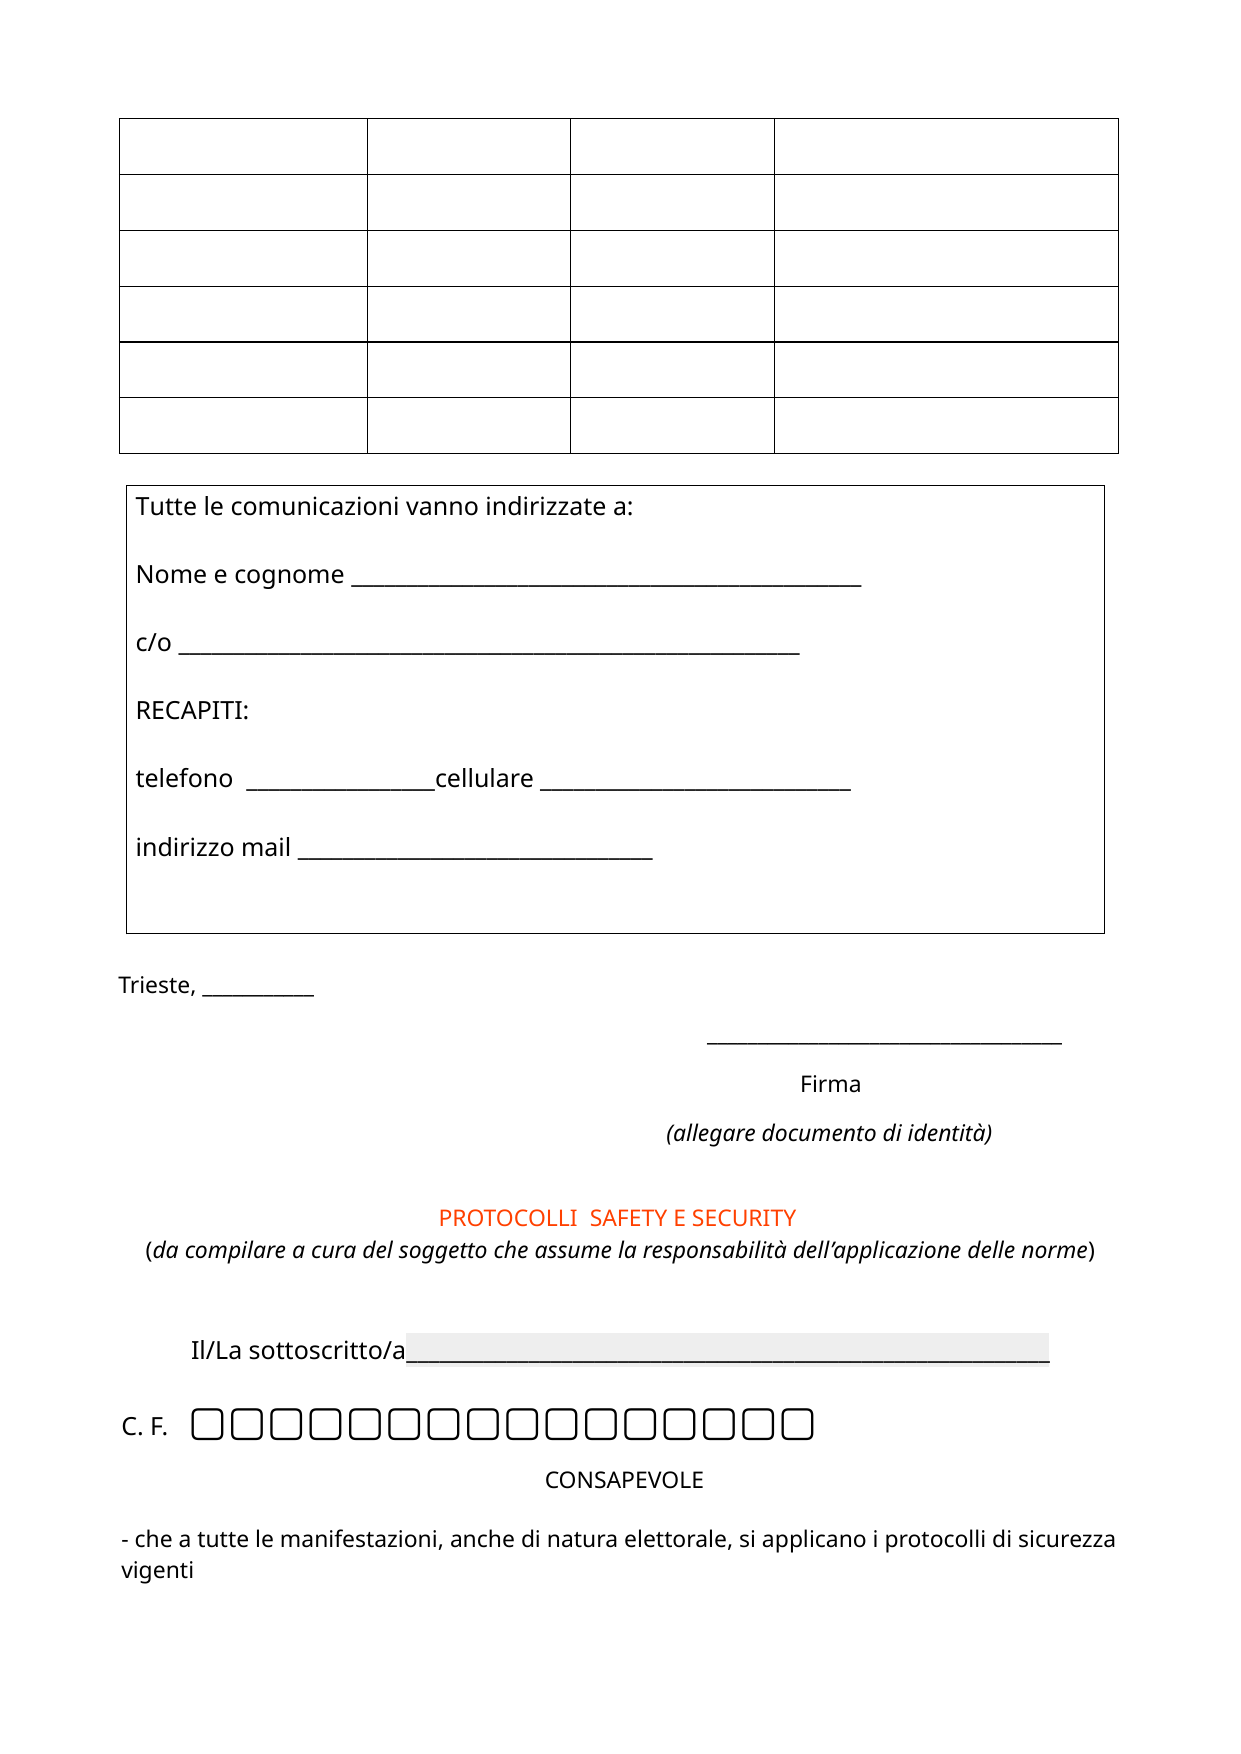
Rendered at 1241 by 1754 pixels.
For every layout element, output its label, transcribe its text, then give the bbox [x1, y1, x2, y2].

table_cell [120, 398, 367, 453]
table_cell [368, 175, 570, 230]
table_cell [775, 398, 1118, 453]
table_cell [571, 175, 774, 230]
text PROTOCOLLI SAFETY E SECURITY [118, 1202, 1122, 1233]
text Trieste, ___________ [118, 968, 1112, 1000]
table_cell [368, 119, 570, 174]
subtitle Tutte le comunicazioni vanno indirizzate a: [127, 486, 1104, 523]
table_cell [120, 119, 367, 174]
text Il/La sottoscritto/a__________________________________________________________ [118, 1333, 1122, 1367]
text Firma [118, 1065, 1112, 1099]
table_cell [571, 287, 774, 341]
table_cell [368, 231, 570, 286]
subtitle - che a tutte le manifestazioni, anche di natura elettorale, si applicano i protocolli di sicurezza vigenti [118, 1520, 1122, 1585]
table_cell [571, 343, 774, 397]
table_cell [120, 231, 367, 286]
table_cell [368, 343, 570, 397]
subtitle RECAPITI: [127, 690, 1104, 727]
table_cell [368, 287, 570, 341]
table_cell [775, 231, 1118, 286]
table_cell [571, 231, 774, 286]
text (allegare documento di identità) [118, 1114, 1112, 1151]
text CONSAPEVOLE [118, 1461, 1130, 1498]
text (da compilare a cura del soggetto che assume la responsabilità dell’applicazione delle norme) [118, 1233, 1122, 1265]
subtitle c/o ________________________________________________________ [127, 622, 1104, 659]
table_cell [120, 175, 367, 230]
table_cell [775, 175, 1118, 230]
text ___________________________________ [118, 1017, 1112, 1048]
table_cell [120, 287, 367, 341]
subtitle Nome e cognome ______________________________________________ [127, 553, 1104, 591]
table_cell [571, 119, 774, 174]
text C. F. ▢▢▢▢▢▢▢▢▢▢▢▢▢▢▢▢ [118, 1404, 1130, 1445]
subtitle telefono _________________cellulare ____________________________ [127, 758, 1104, 795]
table_cell [775, 119, 1118, 174]
table_cell [775, 287, 1118, 341]
subtitle indirizzo mail ________________________________ [127, 826, 1104, 863]
table_cell [775, 343, 1118, 397]
table_cell [571, 398, 774, 453]
table_cell [368, 398, 570, 453]
table_cell [120, 343, 367, 397]
